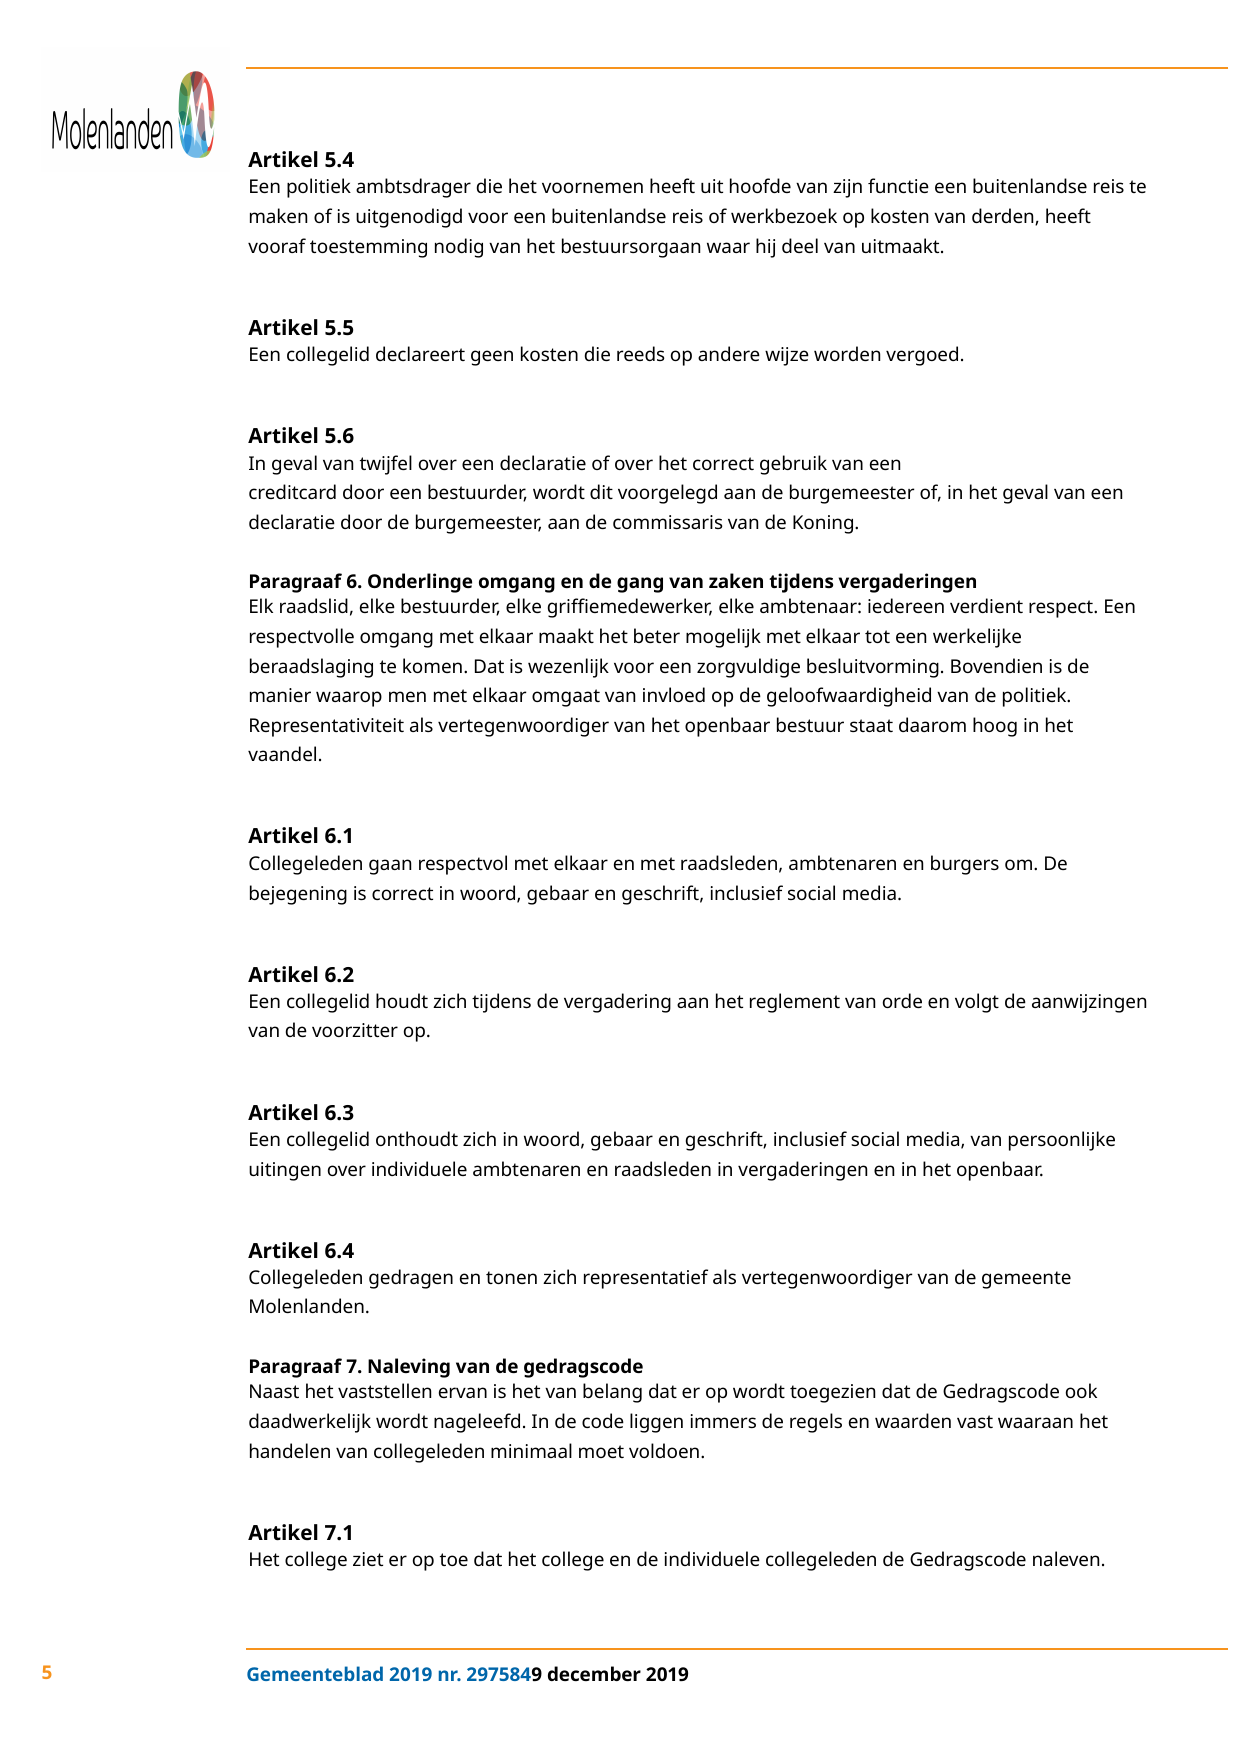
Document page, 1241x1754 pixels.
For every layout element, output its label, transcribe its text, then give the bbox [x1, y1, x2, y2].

text Naast het vaststellen ervan is het van belang dat er op wordt toegezien dat de Gedragscode ook daadwerkelijk wordt nageleefd. In de code liggen immers de regels en waarden vast waaraan het handelen van collegeleden minimaal moet voldoen. [248, 1379, 1152, 1463]
text Artikel 7.1 [248, 1518, 1152, 1546]
text Het college ziet er op toe dat het college en de individuele collegeleden de Gedragscode naleven. [248, 1546, 1152, 1572]
text Artikel 6.2 [248, 960, 1152, 988]
text Artikel 6.4 [248, 1236, 1152, 1264]
text Paragraaf 7. Naleving van de gedragscode [248, 1353, 1152, 1379]
text Een collegelid declareert geen kosten die reeds op andere wijze worden vergoed. [248, 341, 1152, 367]
picture [41, 47, 231, 172]
text Artikel 6.3 [248, 1098, 1152, 1126]
text Collegeleden gedragen en tonen zich representatief als vertegenwoordiger van de gemeente Molenlanden. [248, 1264, 1152, 1319]
text Collegeleden gaan respectvol met elkaar en met raadsleden, ambtenaren en burgers om. De bejegening is correct in woord, gebaar en geschrift, inclusief social media. [248, 850, 1152, 905]
text Een collegelid onthoudt zich in woord, gebaar en geschrift, inclusief social media, van persoonlijke uitingen over individuele ambtenaren en raadsleden in vergaderingen en in het openbaar. [248, 1126, 1152, 1181]
text Elk raadslid, elke bestuurder, elke griffiemedewerker, elke ambtenaar: iedereen verdient respect. Een respectvolle omgang met elkaar maakt het beter mogelijk met elkaar tot een werkelijke beraadslaging te komen. Dat is wezenlijk voor een zorgvuldige besluitvorming. Bovendien is de manier waarop men met elkaar omgaat van invloed op de geloofwaardigheid van de politiek. Representativiteit als vertegenwoordiger van het openbaar bestuur staat daarom hoog in het vaandel. [248, 594, 1152, 767]
text Een collegelid houdt zich tijdens de vergadering aan het reglement van orde en volgt de aanwijzingen van de voorzitter op. [248, 988, 1152, 1043]
text Artikel 5.4 [248, 145, 1152, 174]
text Artikel 6.1 [248, 822, 1152, 850]
text Artikel 5.6 [248, 421, 1152, 450]
text Artikel 5.5 [248, 313, 1152, 341]
text Paragraaf 6. Onderlinge omgang en de gang van zaken tijdens vergaderingen [248, 568, 1152, 594]
text creditcard door een bestuurder, wordt dit voorgelegd aan de burgemeester of, in het geval van een declaratie door de burgemeester, aan de commissaris van de Koning. [248, 479, 1152, 534]
text Een politiek ambtsdrager die het voornemen heeft uit hoofde van zijn functie een buitenlandse reis te maken of is uitgenodigd voor een buitenlandse reis of werkbezoek op kosten van derden, heeft vooraf toestemming nodig van het bestuursorgaan waar hij deel van uitmaakt. [248, 174, 1152, 258]
text In geval van twijfel over een declaratie of over het correct gebruik van een [248, 450, 1152, 475]
